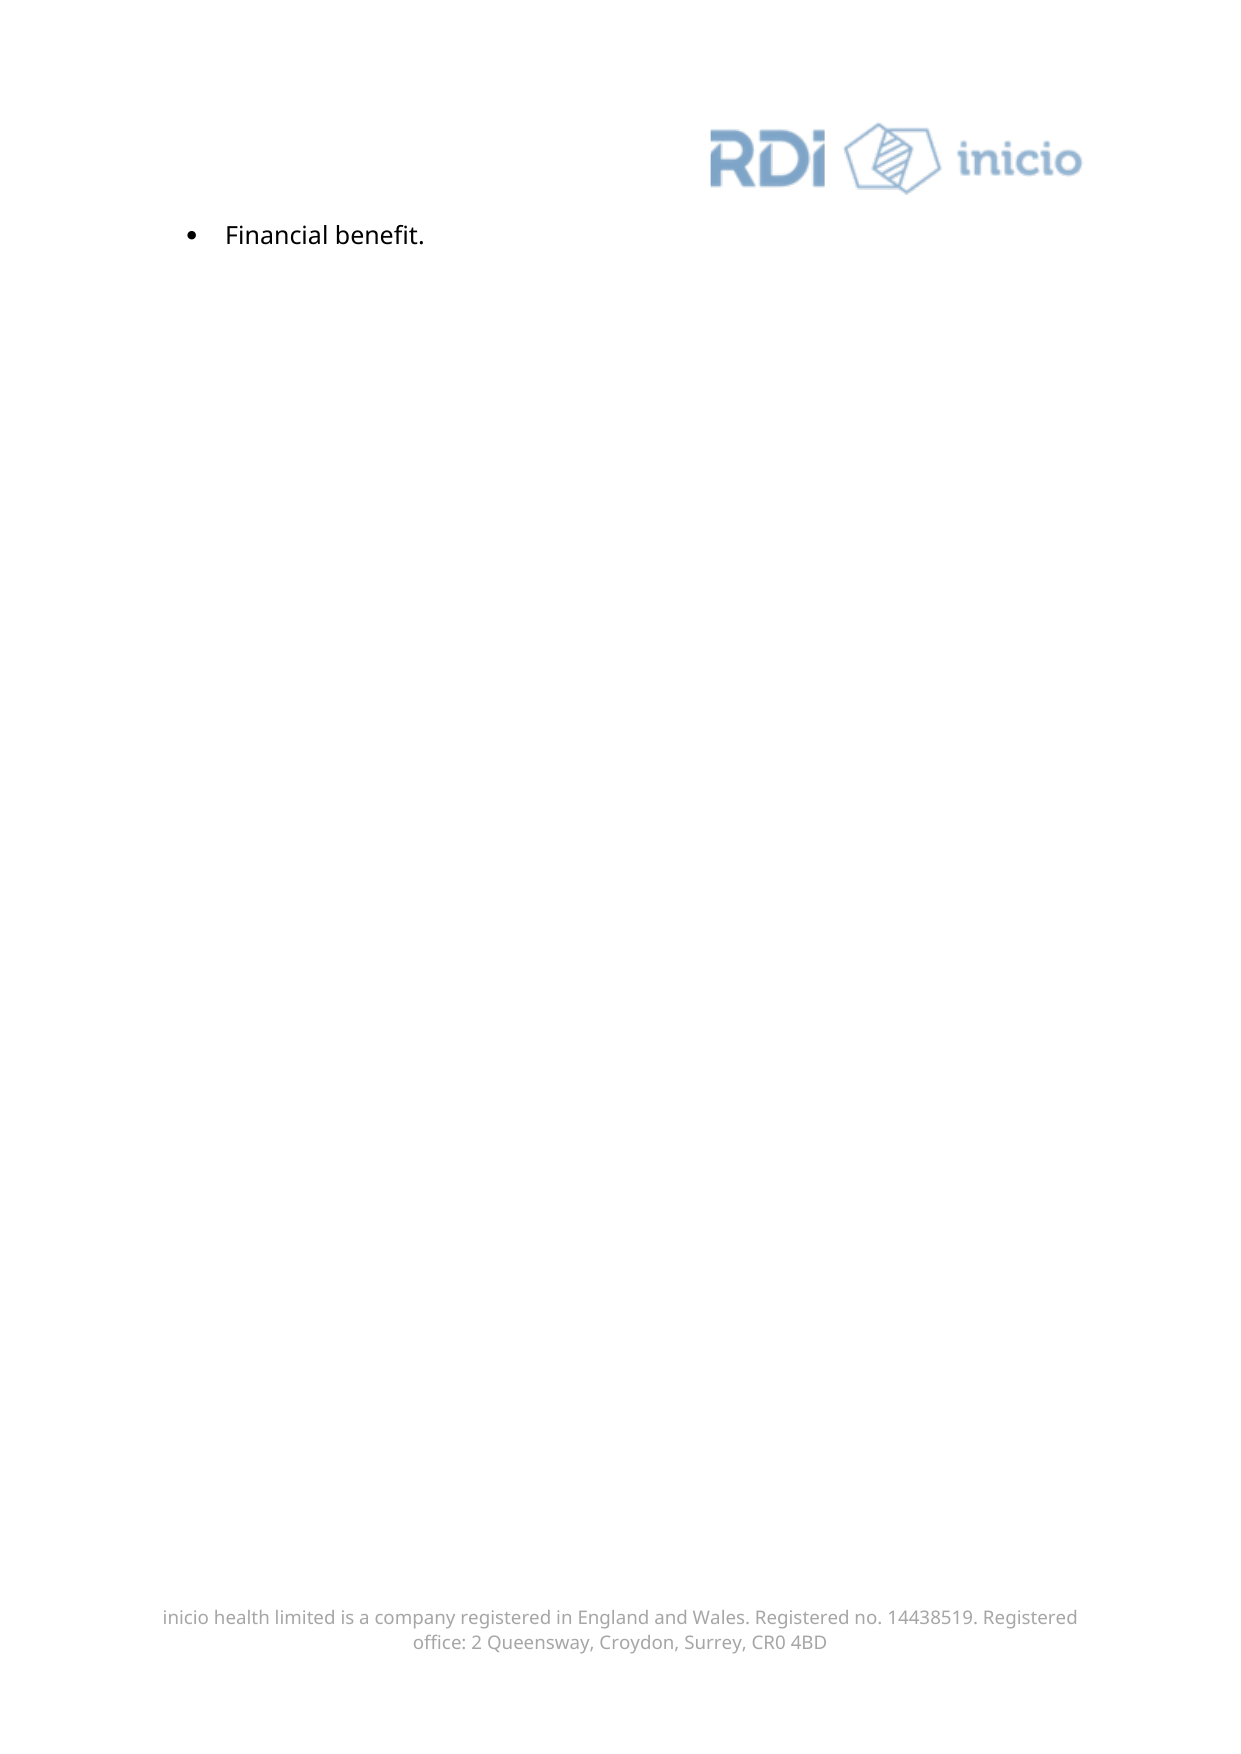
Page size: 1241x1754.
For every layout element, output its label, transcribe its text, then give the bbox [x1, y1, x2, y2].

list Financial benefit. [187, 218, 1090, 252]
